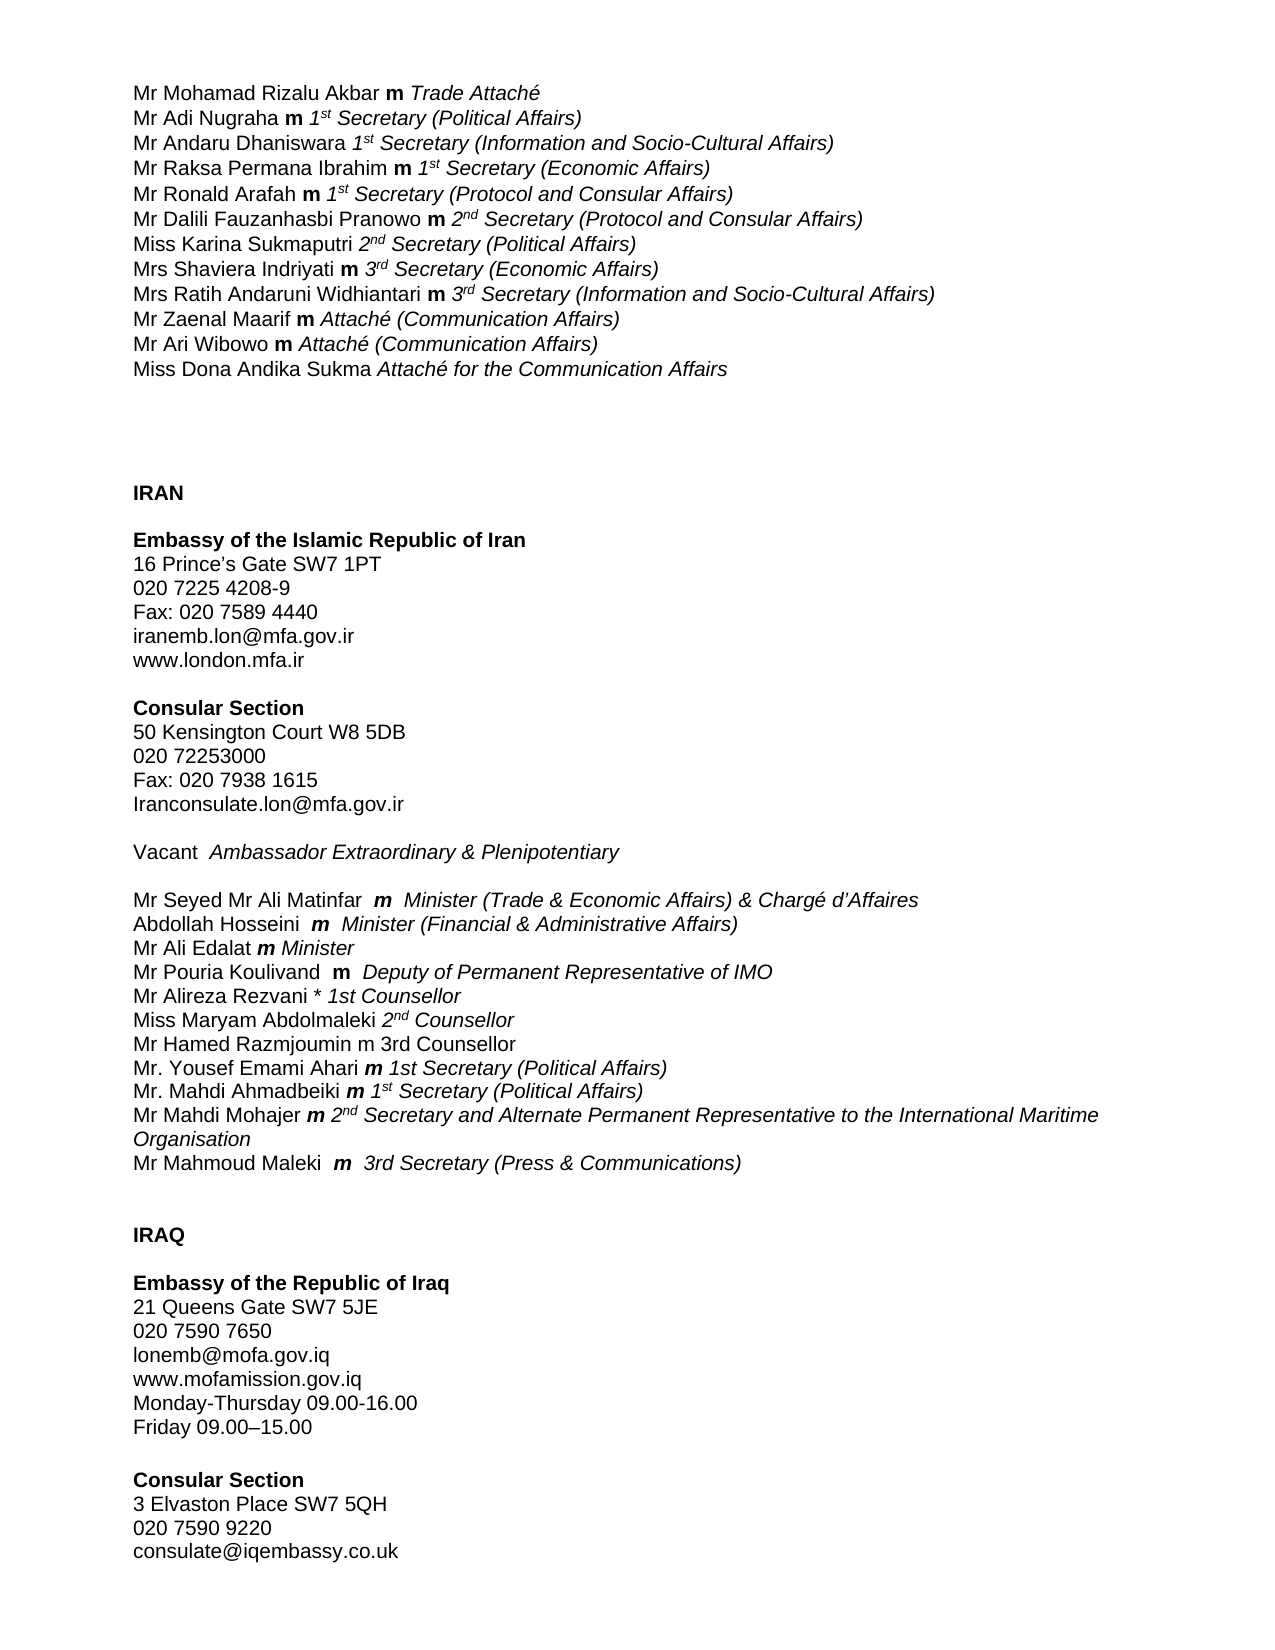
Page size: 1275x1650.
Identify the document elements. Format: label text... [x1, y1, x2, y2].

text Miss Dona Andika Sukma Attaché for the Communication Affairs [133, 357, 1181, 381]
text lonemb@mofa.gov.iq [133, 1343, 1181, 1367]
text Mr Dalili Fauzanhasbi Pranowo m 2nd Secretary (Protocol and Consular Affairs) [133, 206, 1181, 230]
text IRAN [133, 480, 1181, 504]
text Consular Section [133, 696, 1181, 720]
text Embassy of the Republic of Iraq [133, 1271, 1181, 1295]
list consulate@iqembassy.co.uk [133, 1539, 1181, 1563]
text Mrs Shaviera Indriyati m 3rd Secretary (Economic Affairs) [133, 257, 1181, 281]
text Mr Hamed Razmjoumin m 3rd Counsellor [133, 1031, 1181, 1055]
text 020 7225 4208-9 [133, 576, 1181, 600]
text Vacant Ambassador Extraordinary & Plenipotentiary [133, 840, 1181, 864]
text Mr Zaenal Maarif m Attaché (Communication Affairs) [133, 307, 1181, 331]
text Miss Maryam Abdolmaleki 2nd Counsellor [133, 1007, 1181, 1031]
text 16 Prince’s Gate SW7 1PT [133, 552, 1181, 576]
text 50 Kensington Court W8 5DB [133, 720, 1181, 744]
text Mr Mahdi Mohajer m 2nd Secretary and Alternate Permanent Representative to the International Maritime Organisation [133, 1103, 1181, 1151]
text Mr Ronald Arafah m 1st Secretary (Protocol and Consular Affairs) [133, 181, 1181, 205]
text Mr. Mahdi Ahmadbeiki m 1st Secretary (Political Affairs) [133, 1079, 1181, 1103]
text Mr Mahmoud Maleki m 3rd Secretary (Press & Communications) [133, 1151, 1181, 1175]
text Mr Raksa Permana Ibrahim m 1st Secretary (Economic Affairs) [133, 156, 1181, 180]
text Mr Seyed Mr Ali Matinfar m Minister (Trade & Economic Affairs) & Chargé d’Affaires [133, 888, 1181, 912]
text Mr Ari Wibowo m Attaché (Communication Affairs) [133, 332, 1181, 356]
text Fax: 020 7938 1615 [133, 768, 1181, 792]
text IRAQ [133, 1223, 1181, 1247]
text 020 7590 7650 [133, 1319, 1181, 1343]
text 020 72253000 [133, 744, 1181, 768]
text Monday-Thursday 09.00-16.00 [133, 1391, 1181, 1415]
text Mr Andaru Dhaniswara 1st Secretary (Information and Socio-Cultural Affairs) [133, 131, 1181, 155]
list 3 Elvaston Place SW7 5QH [133, 1491, 1181, 1515]
text Iranconsulate.lon@mfa.gov.ir [133, 792, 1181, 816]
text Mr Mohamad Rizalu Akbar m Trade Attaché [133, 81, 1181, 105]
text Mrs Ratih Andaruni Widhiantari m 3rd Secretary (Information and Socio-Cultural Affairs) [133, 282, 1181, 306]
text Mr. Yousef Emami Ahari m 1st Secretary (Political Affairs) [133, 1055, 1181, 1079]
list 020 7590 9220 [133, 1515, 1181, 1539]
text www.london.mfa.ir [133, 648, 1181, 672]
text Mr Alireza Rezvani * 1st Counsellor [133, 983, 1181, 1007]
text Consular Section [133, 1467, 1181, 1491]
text Friday 09.00–15.00 [133, 1415, 1181, 1439]
text Fax: 020 7589 4440 [133, 600, 1181, 624]
text Embassy of the Islamic Republic of Iran [133, 528, 1181, 552]
text Mr Adi Nugraha m 1st Secretary (Political Affairs) [133, 106, 1181, 130]
text Mr Pouria Koulivand m Deputy of Permanent Representative of IMO [133, 959, 1181, 983]
text Abdollah Hosseini m Minister (Financial & Administrative Affairs) [133, 912, 1181, 936]
text iranemb.lon@mfa.gov.ir [133, 624, 1181, 648]
text www.mofamission.gov.iq [133, 1367, 1181, 1391]
text Mr Ali Edalat m Minister [133, 936, 1181, 959]
text 21 Queens Gate SW7 5JE [133, 1295, 1181, 1319]
text Miss Karina Sukmaputri 2nd Secretary (Political Affairs) [133, 232, 1181, 256]
